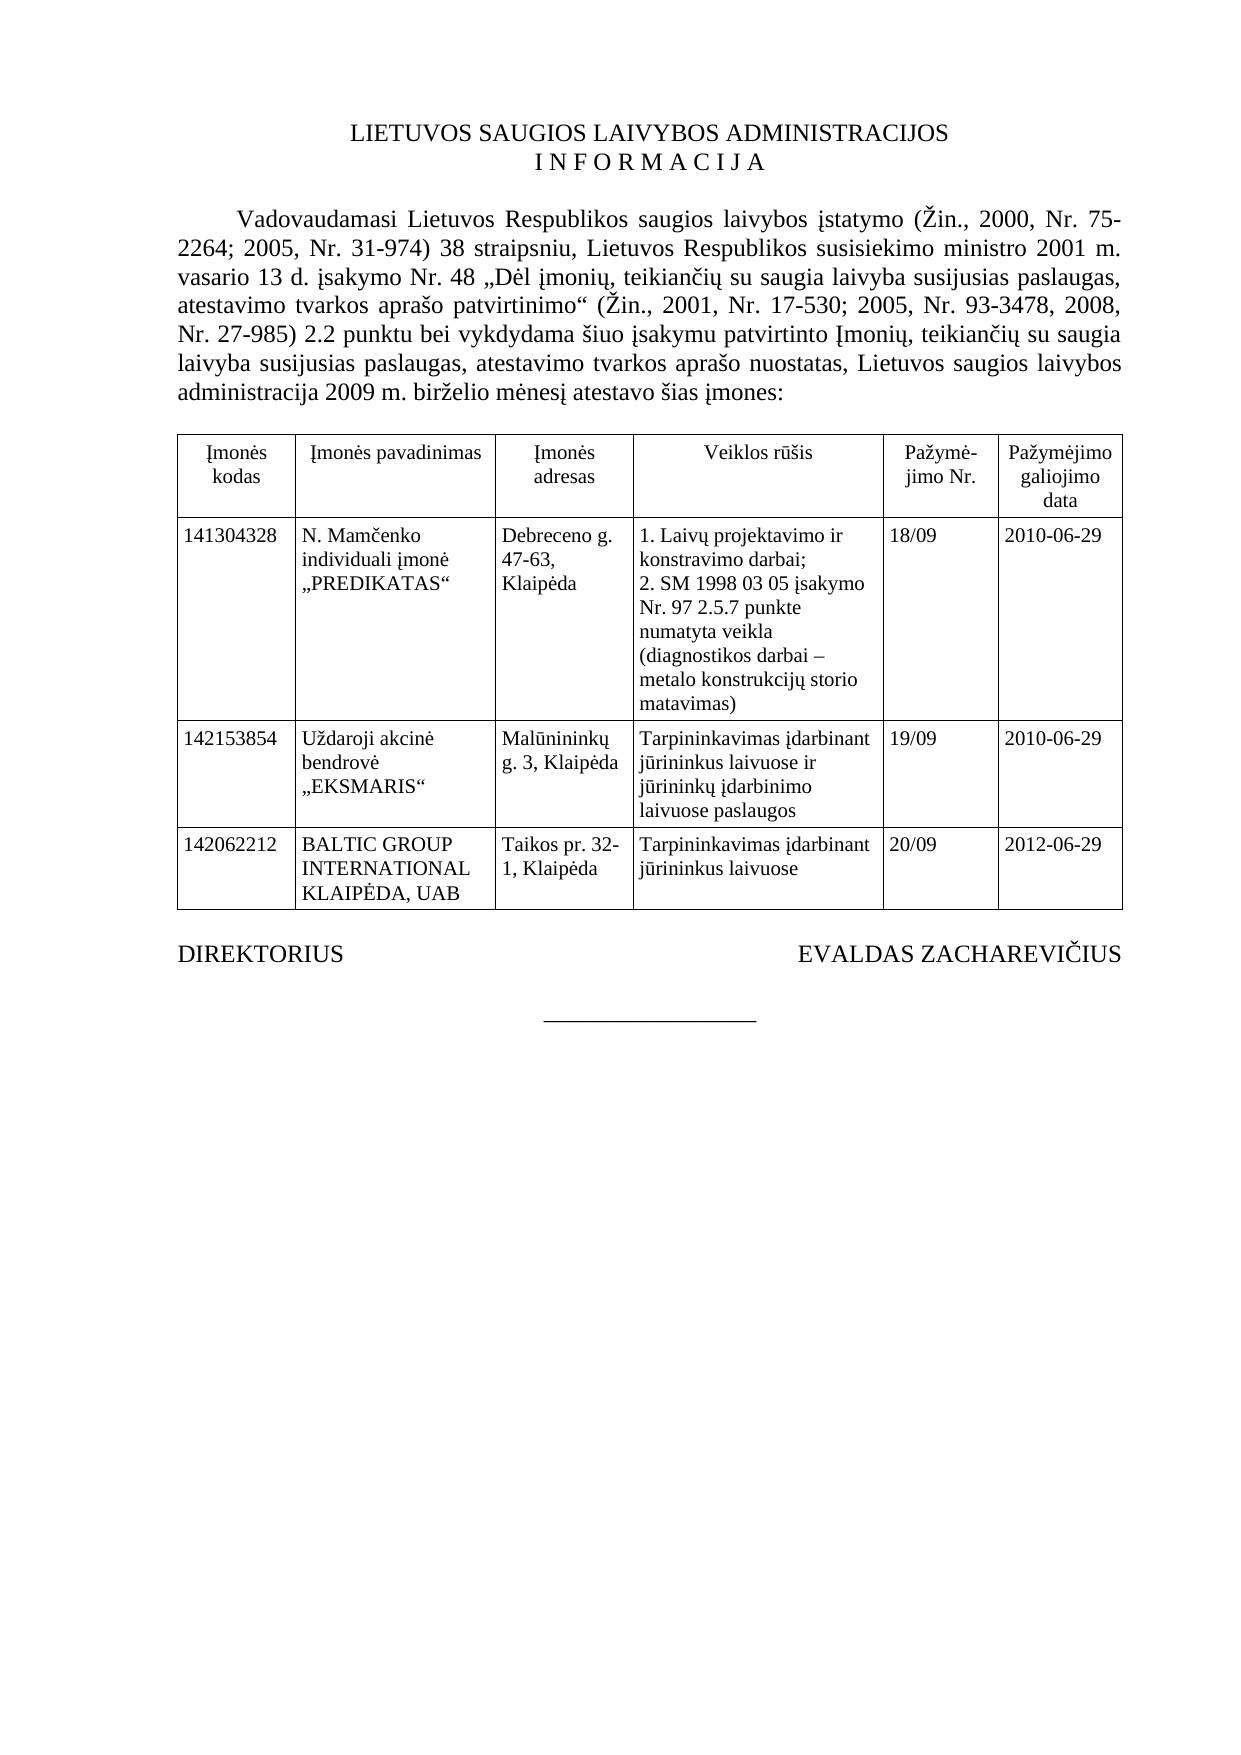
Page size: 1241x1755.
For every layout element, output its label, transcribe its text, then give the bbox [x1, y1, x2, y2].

table_header Įmonės kodas [178, 435, 295, 517]
table_cell 19/09 [884, 721, 998, 827]
text INFORMACIJA [177, 147, 1122, 176]
table_cell 142153854 [178, 721, 295, 827]
table_cell N. Mamčenko individuali įmonė „PREDIKATAS“ [296, 518, 495, 720]
table_cell 2012-06-29 [999, 828, 1122, 909]
text LIETUVOS SAUGIOS LAIVYBOS ADMINISTRACIJOS [177, 118, 1122, 147]
table_header Pažymė­jimo Nr. [884, 435, 998, 517]
table_header Įmonės pavadinimas [296, 435, 495, 517]
table_cell Uždaroji akcinė bendrovė „EKSMARIS“ [296, 721, 495, 827]
table_cell 1. Laivų projektavimo ir konstravimo darbai; 2. SM 1998 03 05 įsakymo Nr. 97 2.5.7 punkte numatyta veikla (diagnostikos darbai – metalo konstrukcijų storio matavimas) [634, 518, 883, 720]
table_cell 2010-06-29 [999, 518, 1122, 720]
table_cell 141304328 [178, 518, 295, 720]
table_cell Taikos pr. 32-1, Klaipėda [496, 828, 633, 909]
text _________________ [177, 996, 1122, 1025]
table_cell 142062212 [178, 828, 295, 909]
table_cell BALTIC GROUP INTERNATIONAL KLAIPĖDA, UAB [296, 828, 495, 909]
table_header Veiklos rūšis [634, 435, 883, 517]
table_cell Tarpininkavimas įdarbinant jūrininkus laivuose ir jūrininkų įdarbinimo laivuose paslaugos [634, 721, 883, 827]
table_header Pažymėjimo galiojimo data [999, 435, 1122, 517]
table_cell 20/09 [884, 828, 998, 909]
table_cell Debreceno g. 47-63, Klaipėda [496, 518, 633, 720]
table_cell 2010-06-29 [999, 721, 1122, 827]
table_cell Malūnininkų g. 3, Klaipėda [496, 721, 633, 827]
text Direktorius Evaldas Zacharevičius [177, 939, 1122, 968]
table_cell Tarpininkavimas įdarbinant jūrininkus laivuose [634, 828, 883, 909]
text Vadovaudamasi Lietuvos Respublikos saugios laivybos įstatymo (Žin., 2000, Nr. 75-2264; 2005, Nr. 31-974) 38 straipsniu, Lietuvos Respublikos susisiekimo ministro 2001 m. vasario 13 d. įsakymo Nr. 48 „Dėl įmonių, teikiančių su saugia laivyba susijusias paslaugas, atestavimo tvarkos aprašo patvirtinimo“ (Žin., 2001, Nr. 17-530; 2005, Nr. 93-3478, 2008, Nr. 27-985) 2.2 punktu bei vykdydama šiuo įsakymu patvirtinto Įmonių, teikiančių su saugia laivyba susijusias paslaugas, atestavimo tvarkos aprašo nuostatas, Lietuvos saugios laivybos administracija 2009 m. birželio mėnesį atestavo šias įmones: [177, 204, 1122, 406]
table_cell 18/09 [884, 518, 998, 720]
table_header Įmonės adresas [496, 435, 633, 517]
